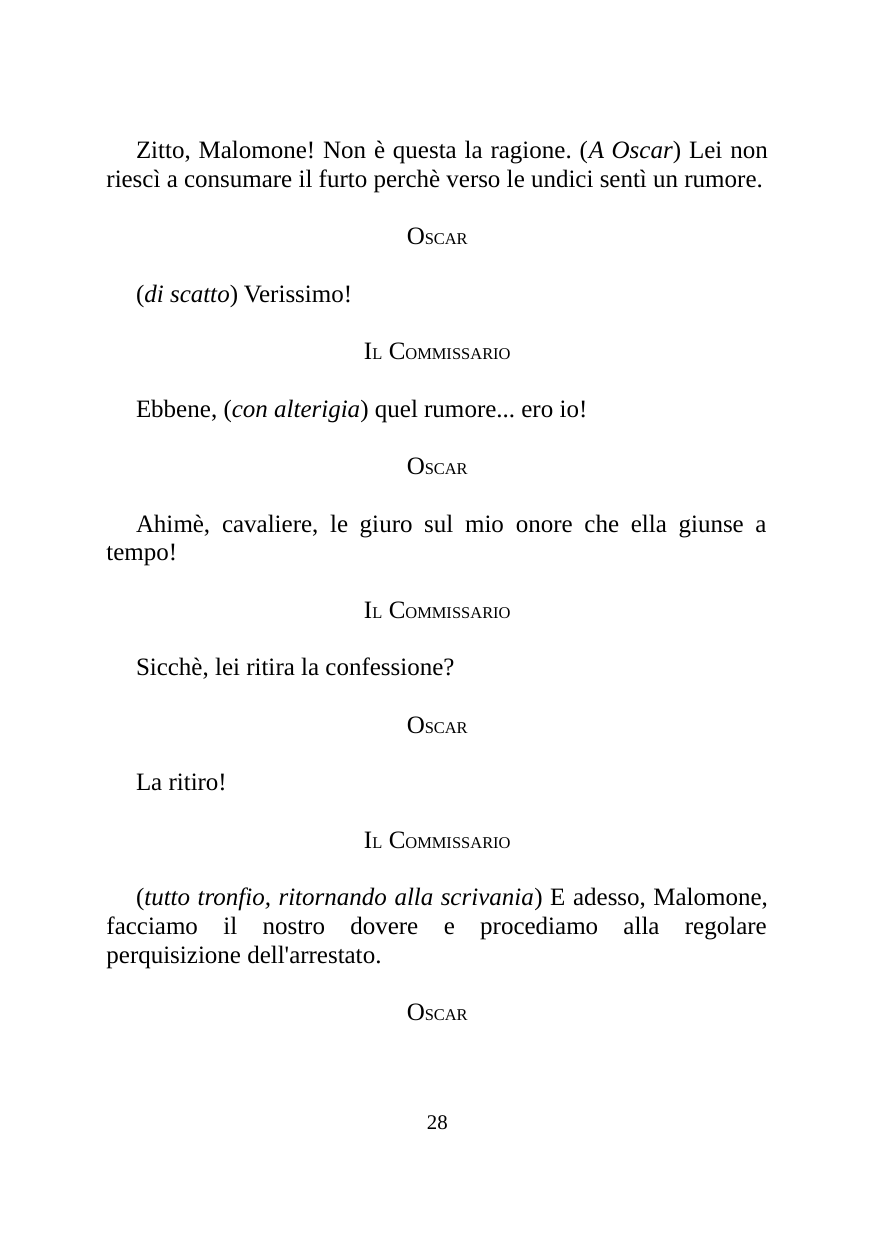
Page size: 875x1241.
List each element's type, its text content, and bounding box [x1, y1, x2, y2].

text Oscar [106, 710, 768, 739]
text Oscar [106, 451, 768, 480]
text (tutto tronfio, ritornando alla scrivania) E adesso, Malomone, facciamo il nostro dovere e procediamo alla regolare perquisizione dell'arrestato. [106, 882, 768, 969]
text Ebbene, (con alterigia) quel rumore... ero io! [106, 394, 768, 422]
text Il Commissario [106, 825, 768, 854]
text Sicchè, lei ritira la confessione? [106, 652, 768, 681]
text Il Commissario [106, 336, 768, 365]
text Ahimè, cavaliere, le giuro sul mio onore che ella giunse a tempo! [106, 509, 768, 566]
text Oscar [106, 997, 768, 1026]
text Zitto, Malomone! Non è questa la ragione. (A Oscar) Lei non riescì a consumare il furto perchè verso le undici sentì un rumore. [106, 135, 768, 192]
text Il Commissario [106, 595, 768, 624]
text La ritiro! [106, 767, 768, 796]
text (di scatto) Verissimo! [106, 279, 768, 307]
text Oscar [106, 221, 768, 250]
